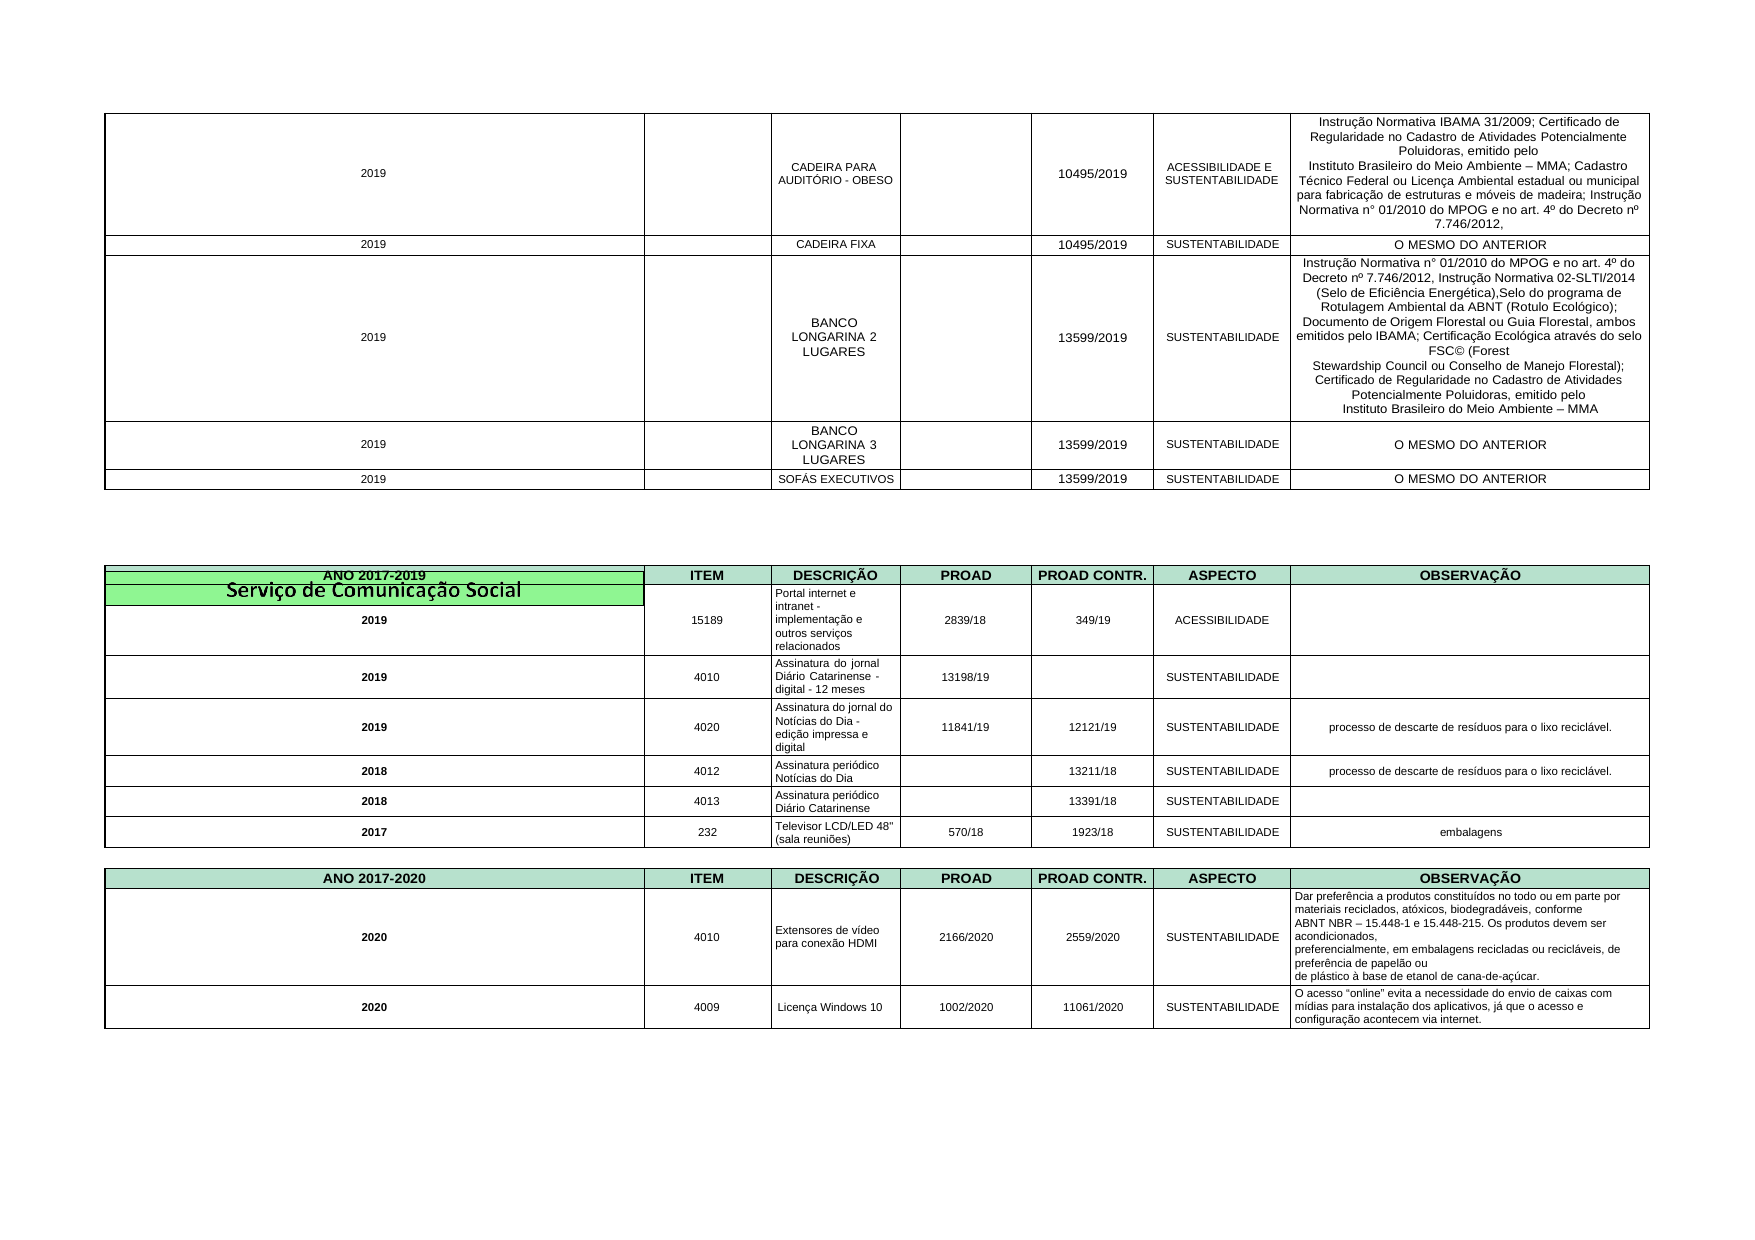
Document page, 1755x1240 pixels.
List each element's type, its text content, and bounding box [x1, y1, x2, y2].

table_cell 2166/2020 [901, 889, 1031, 984]
table_cell 13391/18 [1032, 787, 1153, 816]
table_cell 570/18 [901, 817, 1031, 847]
table_cell 4012 [645, 756, 771, 786]
table_cell [901, 236, 1031, 255]
table_cell processo de descarte de resíduos para o lixo reciclável. [1291, 756, 1649, 786]
table_cell 2019 [106, 606, 644, 654]
table_cell 2019 [106, 236, 644, 255]
table_cell [901, 756, 1031, 786]
table_header DESCRIÇÃO [772, 566, 900, 584]
table_cell [1291, 787, 1649, 816]
table_cell 2018 [106, 787, 644, 816]
table_cell SUSTENTABILIDADE [1154, 787, 1290, 816]
table_header ASPECTO [1154, 869, 1290, 888]
table_cell 2018 [106, 756, 644, 786]
table_cell O MESMO DO ANTERIOR [1291, 236, 1649, 255]
table_cell 13599/2019 [1032, 422, 1153, 469]
table_cell [645, 236, 771, 255]
table_header ASPECTO [1154, 566, 1290, 584]
table_cell 2019 [106, 470, 644, 489]
table_cell O MESMO DO ANTERIOR [1291, 470, 1649, 489]
table_header [901, 114, 1031, 235]
table_cell 10495/2019 [1032, 236, 1153, 255]
table_cell SUSTENTABILIDADE [1154, 817, 1290, 847]
table_cell 2019 [106, 422, 644, 469]
table_cell 13599/2019 [1032, 470, 1153, 489]
table_header ITEM [645, 869, 771, 888]
table_header PROAD [901, 566, 1031, 584]
table_cell SUSTENTABILIDADE [1154, 699, 1290, 755]
table_cell 4020 [645, 699, 771, 755]
table_cell processo de descarte de resíduos para o lixo reciclável. [1291, 699, 1649, 755]
table_cell SUSTENTABILIDADE [1154, 236, 1290, 255]
table_cell O MESMO DO ANTERIOR [1291, 422, 1649, 469]
table_cell 2020 [106, 986, 644, 1028]
table_cell 2839/18 [901, 585, 1031, 654]
table_cell 11061/2020 [1032, 986, 1153, 1028]
table_cell CADEIRA FIXA [772, 236, 900, 255]
table_cell ACESSIBILIDADE [1154, 585, 1290, 654]
table_cell 13211/18 [1032, 756, 1153, 786]
table_header 10495/2019 [1032, 114, 1153, 235]
table_cell 12121/19 [1032, 699, 1153, 755]
table_cell 4010 [645, 656, 771, 698]
table_cell [901, 470, 1031, 489]
table_header DESCRIÇÃO [772, 869, 900, 888]
table_cell Instrução Normativa n° 01/2010 do MPOG e no art. 4º do Decreto nº 7.746/2012, Instrução Normativa 02-SLTI/2014 (Selo de Eficiência Energética),Selo do programa de Rotulagem Ambiental da ABNT (Rotulo Ecológico); Documento de Origem Florestal ou Guia Florestal, ambos emitidos pelo IBAMA; Certificação Ecológica através do selo FSC© (Forest Stewardship Council ou Conselho de Manejo Florestal); Certificado de Regularidade no Cadastro de Atividades Potencialmente Poluidoras, emitido pelo Instituto Brasileiro do Meio Ambiente – MMA [1291, 256, 1649, 421]
table_cell [645, 256, 771, 421]
table_cell 2019 [106, 656, 644, 698]
table_cell 4010 [645, 889, 771, 984]
table_cell 13198/19 [901, 656, 1031, 698]
table_cell [645, 470, 771, 489]
table_cell 1923/18 [1032, 817, 1153, 847]
table_cell 13599/2019 [1032, 256, 1153, 421]
table_cell [645, 422, 771, 469]
table_header 2019 [106, 114, 644, 235]
table_header CADEIRA PARA AUDITÓRIO - OBESO [772, 114, 900, 235]
table_cell SUSTENTABILIDADE [1154, 256, 1290, 421]
table_cell 4009 [645, 986, 771, 1028]
table_cell Extensores de vídeo para conexão HDMI [772, 889, 900, 984]
table_header [645, 114, 771, 235]
table_cell SUSTENTABILIDADE [1154, 756, 1290, 786]
table_cell [1291, 585, 1649, 654]
table_header ACESSIBILIDADE E SUSTENTABILIDADE [1154, 114, 1290, 235]
table_cell SOFÁS EXECUTIVOS [772, 470, 900, 489]
table_header PROAD CONTR. [1032, 869, 1153, 888]
table_cell Licença Windows 10 [772, 986, 900, 1028]
table_cell BANCO LONGARINA 2 LUGARES [772, 256, 900, 421]
table_header OBSERVAÇÃO [1291, 566, 1649, 584]
table_header Instrução Normativa IBAMA 31/2009; Certificado de Regularidade no Cadastro de Atividades Potencialmente Poluidoras, emitido pelo Instituto Brasileiro do Meio Ambiente – MMA; Cadastro Técnico Federal ou Licença Ambiental estadual ou municipal para fabricação de estruturas e móveis de madeira; Instrução Normativa n° 01/2010 do MPOG e no art. 4º do Decreto nº 7.746/2012, [1291, 114, 1649, 235]
table_cell [1032, 656, 1153, 698]
table_cell [901, 256, 1031, 421]
table_cell Assinatura do jornal Diário Catarinense - digital - 12 meses [772, 656, 900, 698]
table_cell SUSTENTABILIDADE [1154, 422, 1290, 469]
table_cell embalagens [1291, 817, 1649, 847]
table_cell SUSTENTABILIDADE [1154, 889, 1290, 984]
table_cell Portal internet e intranet - implementação e outros serviços relacionados [772, 585, 900, 654]
table_cell O acesso “online” evita a necessidade do envio de caixas com mídias para instalação dos aplicativos, já que o acesso e configuração acontecem via internet. [1291, 986, 1649, 1028]
table_cell Assinatura periódico Notícias do Dia [772, 756, 900, 786]
table_cell SUSTENTABILIDADE [1154, 656, 1290, 698]
table_header PROAD [901, 869, 1031, 888]
table_cell 2559/2020 [1032, 889, 1153, 984]
table_cell [1291, 656, 1649, 698]
table_cell 11841/19 [901, 699, 1031, 755]
table_cell SUSTENTABILIDADE [1154, 470, 1290, 489]
table_cell 2020 [106, 889, 644, 984]
table_cell [901, 787, 1031, 816]
table_cell [901, 422, 1031, 469]
table_cell BANCO LONGARINA 3 LUGARES [772, 422, 900, 469]
table_header ANO 2017-2020 [106, 869, 644, 888]
table_cell 2017 [106, 817, 644, 847]
table_header ANO 2017-2019 [106, 566, 644, 571]
table_cell 4013 [645, 787, 771, 816]
table_cell 2019 [106, 699, 644, 755]
table_header PROAD CONTR. [1032, 566, 1153, 584]
table_cell 232 [645, 817, 771, 847]
table_header ITEM [645, 566, 771, 584]
table_cell Televisor LCD/LED 48" (sala reuniões) [772, 817, 900, 847]
table_cell 349/19 [1032, 585, 1153, 654]
table_header OBSERVAÇÃO [1291, 869, 1649, 888]
table_cell Dar preferência a produtos constituídos no todo ou em parte por materiais reciclados, atóxicos, biodegradáveis, conforme ABNT NBR – 15.448-1 e 15.448-215. Os produtos devem ser acondicionados, preferencialmente, em embalagens recicladas ou recicláveis, de preferência de papelão ou de plástico à base de etanol de cana-de-açúcar. [1291, 889, 1649, 984]
table_cell Assinatura periódico Diário Catarinense [772, 787, 900, 816]
table_cell 15189 [645, 585, 771, 654]
table_cell 1002/2020 [901, 986, 1031, 1028]
table_cell 2019 [106, 256, 644, 421]
table_cell Assinatura do jornal do Notícias do Dia - edição impressa e digital [772, 699, 900, 755]
table_cell SUSTENTABILIDADE [1154, 986, 1290, 1028]
